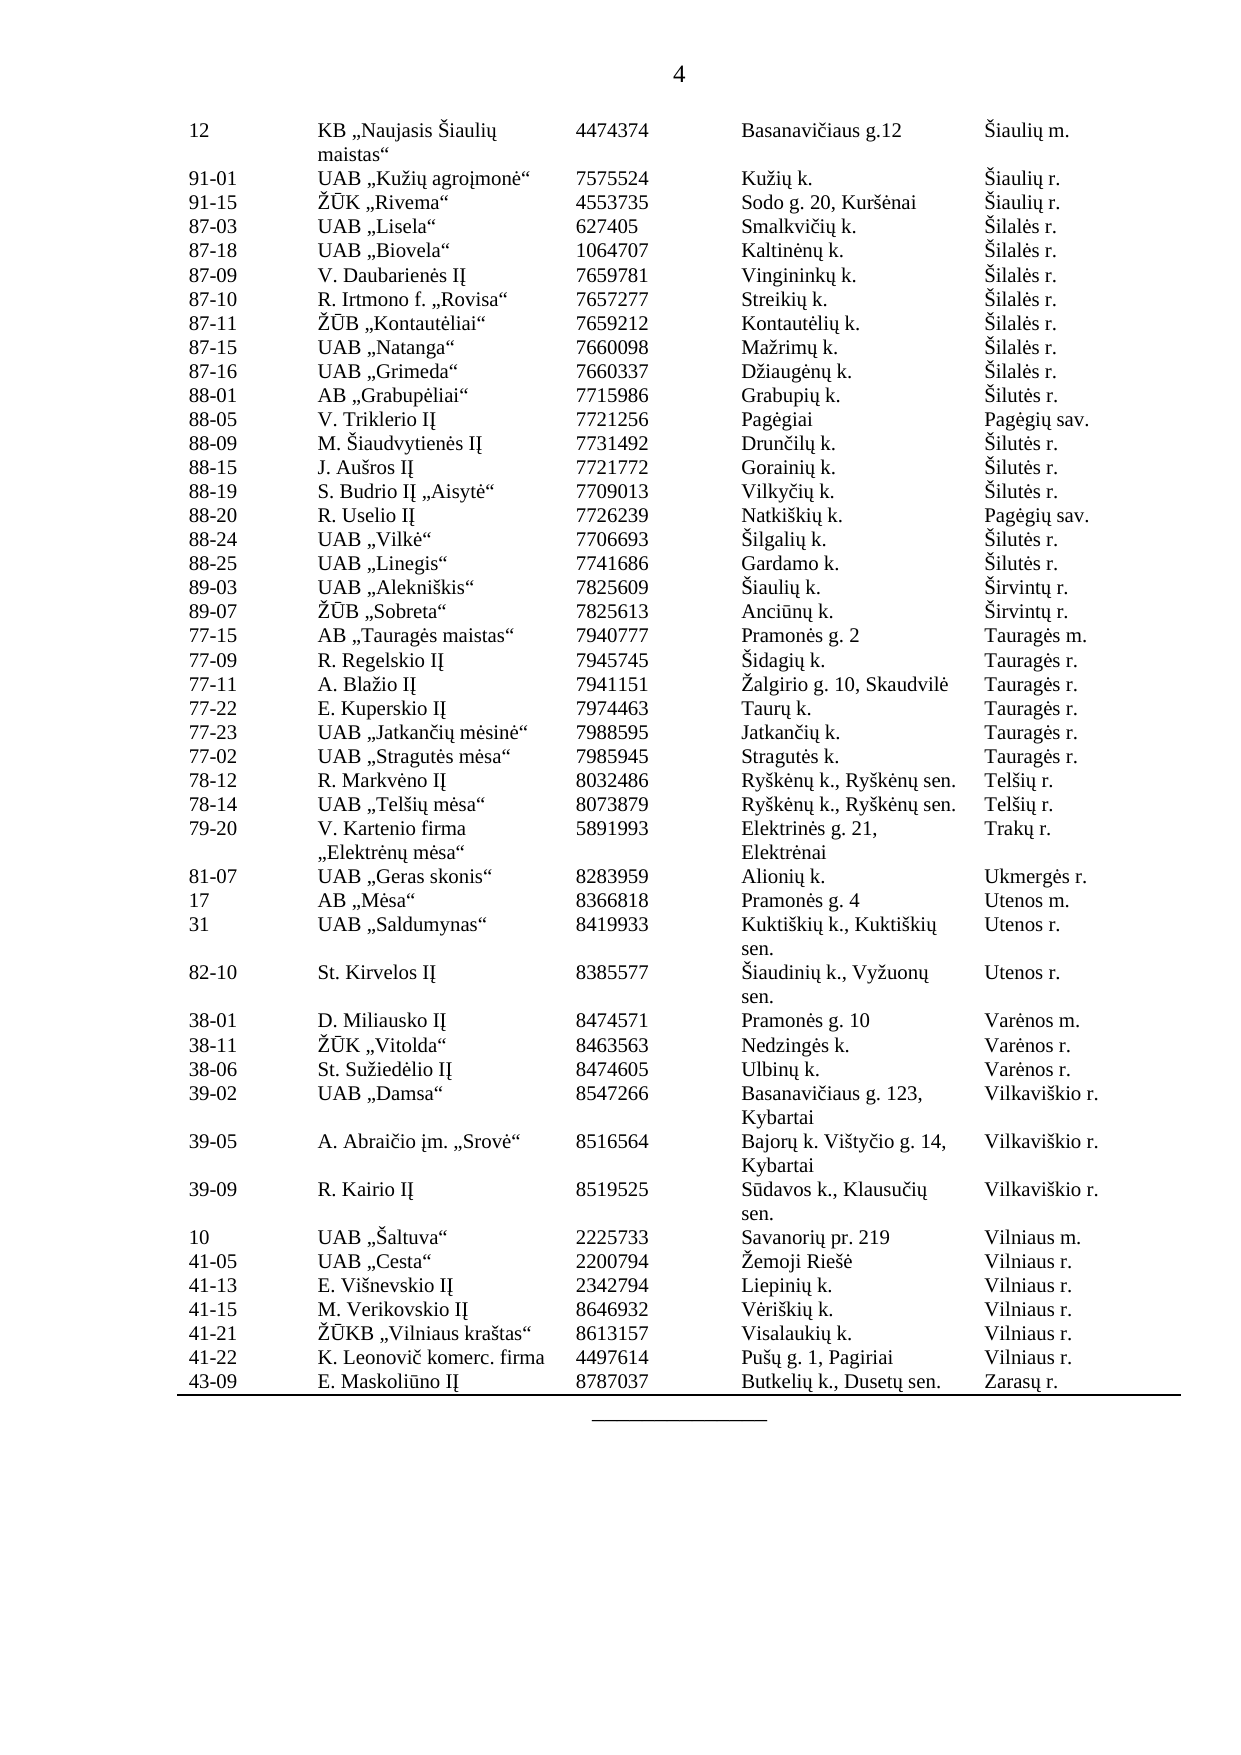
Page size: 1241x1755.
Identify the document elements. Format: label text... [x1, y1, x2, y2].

table_cell 88-01 [177, 383, 306, 407]
table_cell UAB „Alekniškis“ [306, 575, 564, 599]
table_cell Vilniaus r. [973, 1345, 1181, 1369]
table_cell 77-11 [177, 672, 306, 696]
table_cell UAB „Vilkė“ [306, 527, 564, 551]
table_cell ŽŪB „Sobreta“ [306, 599, 564, 623]
table_cell Šidagių k. [730, 648, 973, 672]
table_cell Šilalės r. [973, 335, 1181, 359]
table_cell V. Triklerio IĮ [306, 407, 564, 431]
table_cell Šilalės r. [973, 287, 1181, 311]
table_cell 41-21 [177, 1321, 306, 1345]
table_cell 7726239 [564, 503, 730, 527]
table_cell Utenos r. [973, 960, 1181, 1008]
table_cell 7974463 [564, 696, 730, 720]
table_cell ŽŪKB „Vilniaus kraštas“ [306, 1321, 564, 1345]
table_cell Ulbinų k. [730, 1057, 973, 1081]
table_cell 39-02 [177, 1081, 306, 1129]
table_cell Streikių k. [730, 287, 973, 311]
table_cell Pagėgių sav. [973, 407, 1181, 431]
table_cell 88-19 [177, 479, 306, 503]
table_cell Žemoji Riešė [730, 1249, 973, 1273]
table_cell Tauragės r. [973, 744, 1181, 768]
table_cell Tauragės m. [973, 624, 1181, 647]
table_cell 7659781 [564, 263, 730, 287]
table_cell 7657277 [564, 287, 730, 311]
table_cell 77-23 [177, 720, 306, 744]
table_cell Gorainių k. [730, 455, 973, 479]
table_cell 7575524 [564, 166, 730, 190]
table_cell Grabupių k. [730, 383, 973, 407]
table_cell 4553735 [564, 190, 730, 214]
table_cell 77-02 [177, 744, 306, 768]
table_cell 78-14 [177, 792, 306, 816]
table_cell Šiaudinių k., Vyžuonų sen. [730, 960, 973, 1008]
table_cell 10 [177, 1225, 306, 1249]
table_cell Alionių k. [730, 864, 973, 888]
table_cell UAB „Lisela“ [306, 214, 564, 238]
table_cell 41-13 [177, 1273, 306, 1297]
table_cell Ukmergės r. [973, 864, 1181, 888]
table_cell 8032486 [564, 768, 730, 792]
table_cell 81-07 [177, 864, 306, 888]
table_cell J. Aušros IĮ [306, 455, 564, 479]
table_cell Stragutės k. [730, 744, 973, 768]
table_cell Basanavičiaus g.12 [730, 118, 973, 166]
table_cell 87-11 [177, 311, 306, 335]
table_cell 31 [177, 912, 306, 960]
table_cell A. Abraičio įm. „Srovė“ [306, 1129, 564, 1177]
table_cell R. Irtmono f. „Rovisa“ [306, 287, 564, 311]
text ______________ [177, 1396, 1181, 1424]
table_cell Žalgirio g. 10, Skaudvilė [730, 672, 973, 696]
table_cell Tauragės r. [973, 720, 1181, 744]
table_cell AB „Tauragės maistas“ [306, 624, 564, 647]
table_cell Šiaulių r. [973, 190, 1181, 214]
table_cell Basanavičiaus g. 123, Kybartai [730, 1081, 973, 1129]
table_cell UAB „Grimeda“ [306, 359, 564, 383]
table_cell Tauragės r. [973, 672, 1181, 696]
table_cell UAB „Šaltuva“ [306, 1225, 564, 1249]
table_cell Pramonės g. 2 [730, 624, 973, 647]
table_cell AB „Mėsa“ [306, 888, 564, 912]
table_cell Pagėgiai [730, 407, 973, 431]
table_cell Visalaukių k. [730, 1321, 973, 1345]
table_cell Trakų r. [973, 816, 1181, 864]
table_cell AB „Grabupėliai“ [306, 383, 564, 407]
table_cell Ryškėnų k., Ryškėnų sen. [730, 792, 973, 816]
table_cell 38-11 [177, 1033, 306, 1057]
table_cell 88-25 [177, 551, 306, 575]
table_cell R. Kairio IĮ [306, 1177, 564, 1225]
table_cell UAB „Jatkančių mėsinė“ [306, 720, 564, 744]
table_cell Šiaulių m. [973, 118, 1181, 166]
table_cell 7945745 [564, 648, 730, 672]
table_cell 12 [177, 118, 306, 166]
table_cell M. Verikovskio IĮ [306, 1297, 564, 1321]
table_cell Gardamo k. [730, 551, 973, 575]
table_cell 8385577 [564, 960, 730, 1008]
table_cell Kužių k. [730, 166, 973, 190]
table_cell St. Kirvelos IĮ [306, 960, 564, 1008]
table_cell 8646932 [564, 1297, 730, 1321]
table_cell 2200794 [564, 1249, 730, 1273]
table_cell Pramonės g. 10 [730, 1009, 973, 1032]
table_cell Butkelių k., Dusetų sen. [730, 1369, 973, 1393]
table_cell 7825609 [564, 575, 730, 599]
table_cell 7706693 [564, 527, 730, 551]
table_cell 87-03 [177, 214, 306, 238]
table_cell 7741686 [564, 551, 730, 575]
table_cell 77-22 [177, 696, 306, 720]
table_cell Varėnos m. [973, 1009, 1181, 1032]
table_cell E. Višnevskio IĮ [306, 1273, 564, 1297]
table_cell Bajorų k. Vištyčio g. 14, Kybartai [730, 1129, 973, 1177]
table_cell Pušų g. 1, Pagiriai [730, 1345, 973, 1369]
table_cell S. Budrio IĮ „Aisytė“ [306, 479, 564, 503]
table_cell Šilalės r. [973, 359, 1181, 383]
table_cell Utenos r. [973, 912, 1181, 960]
table_cell Vilniaus m. [973, 1225, 1181, 1249]
table_cell Elektrinės g. 21, Elektrėnai [730, 816, 973, 864]
table_cell Šilutės r. [973, 479, 1181, 503]
table_cell ŽŪK „Vitolda“ [306, 1033, 564, 1057]
table_cell Vilkyčių k. [730, 479, 973, 503]
table_cell 77-09 [177, 648, 306, 672]
table_cell 82-10 [177, 960, 306, 1008]
table_cell Šilutės r. [973, 383, 1181, 407]
table_cell 7721772 [564, 455, 730, 479]
table_cell UAB „Damsa“ [306, 1081, 564, 1129]
table_cell 1064707 [564, 239, 730, 262]
table_cell 41-15 [177, 1297, 306, 1321]
table_cell 89-03 [177, 575, 306, 599]
table_cell Kaltinėnų k. [730, 239, 973, 262]
table_cell V. Daubarienės IĮ [306, 263, 564, 287]
table_cell M. Šiaudvytienės IĮ [306, 431, 564, 455]
table_cell Mažrimų k. [730, 335, 973, 359]
table_cell ŽŪK „Rivema“ [306, 190, 564, 214]
table_cell Nedzingės k. [730, 1033, 973, 1057]
table_cell K. Leonovič komerc. firma [306, 1345, 564, 1369]
table_cell Varėnos r. [973, 1033, 1181, 1057]
table_cell 39-09 [177, 1177, 306, 1225]
table_cell 78-12 [177, 768, 306, 792]
table_cell 8474605 [564, 1057, 730, 1081]
table_cell Šilutės r. [973, 551, 1181, 575]
table_cell Pramonės g. 4 [730, 888, 973, 912]
table_cell Utenos m. [973, 888, 1181, 912]
table_cell Kontautėlių k. [730, 311, 973, 335]
table_cell 88-24 [177, 527, 306, 551]
table_cell Vilniaus r. [973, 1297, 1181, 1321]
table_cell 7940777 [564, 624, 730, 647]
table_cell UAB „Linegis“ [306, 551, 564, 575]
table_cell 17 [177, 888, 306, 912]
table_cell 7988595 [564, 720, 730, 744]
table_cell 87-18 [177, 239, 306, 262]
table_cell KB „Naujasis Šiaulių maistas“ [306, 118, 564, 166]
table_cell 7709013 [564, 479, 730, 503]
table_cell 8366818 [564, 888, 730, 912]
table_cell Vėriškių k. [730, 1297, 973, 1321]
table_cell 7659212 [564, 311, 730, 335]
table_cell UAB „Stragutės mėsa“ [306, 744, 564, 768]
table_cell 8519525 [564, 1177, 730, 1225]
table_cell 87-10 [177, 287, 306, 311]
table_cell 87-15 [177, 335, 306, 359]
table_cell Ryškėnų k., Ryškėnų sen. [730, 768, 973, 792]
table_cell 4497614 [564, 1345, 730, 1369]
table_cell Kuktiškių k., Kuktiškių sen. [730, 912, 973, 960]
table_cell 5891993 [564, 816, 730, 864]
table_cell 87-16 [177, 359, 306, 383]
table_cell 7721256 [564, 407, 730, 431]
table_cell Vingininkų k. [730, 263, 973, 287]
table_cell UAB „Natanga“ [306, 335, 564, 359]
table_cell E. Maskoliūno IĮ [306, 1369, 564, 1393]
table_cell 7985945 [564, 744, 730, 768]
table_cell Natkiškių k. [730, 503, 973, 527]
table_cell 88-05 [177, 407, 306, 431]
table_cell 77-15 [177, 624, 306, 647]
table_cell Šiaulių r. [973, 166, 1181, 190]
table_cell 7731492 [564, 431, 730, 455]
table_cell Džiaugėnų k. [730, 359, 973, 383]
table_cell UAB „Geras skonis“ [306, 864, 564, 888]
table_cell Pagėgių sav. [973, 503, 1181, 527]
table_cell Tauragės r. [973, 648, 1181, 672]
table_cell Smalkvičių k. [730, 214, 973, 238]
table_cell 87-09 [177, 263, 306, 287]
table_cell 8073879 [564, 792, 730, 816]
table_cell Tauragės r. [973, 696, 1181, 720]
table_cell 43-09 [177, 1369, 306, 1393]
table_cell UAB „Saldumynas“ [306, 912, 564, 960]
table_cell 38-06 [177, 1057, 306, 1081]
table_cell 7660098 [564, 335, 730, 359]
table_cell Taurų k. [730, 696, 973, 720]
table_cell E. Kuperskio IĮ [306, 696, 564, 720]
table_cell 8463563 [564, 1033, 730, 1057]
table_cell 7660337 [564, 359, 730, 383]
table_cell Vilkaviškio r. [973, 1081, 1181, 1129]
table_cell UAB „Biovela“ [306, 239, 564, 262]
table_cell Liepinių k. [730, 1273, 973, 1297]
table_cell Telšių r. [973, 792, 1181, 816]
table_cell Vilniaus r. [973, 1273, 1181, 1297]
table_cell Zarasų r. [973, 1369, 1181, 1393]
table_cell 41-22 [177, 1345, 306, 1369]
table_cell 91-15 [177, 190, 306, 214]
table_cell V. Kartenio firma „Elektrėnų mėsa“ [306, 816, 564, 864]
table_cell UAB „Telšių mėsa“ [306, 792, 564, 816]
table_cell 8474571 [564, 1009, 730, 1032]
table_cell 91-01 [177, 166, 306, 190]
table_cell Savanorių pr. 219 [730, 1225, 973, 1249]
table_cell Vilkaviškio r. [973, 1177, 1181, 1225]
table_cell Vilkaviškio r. [973, 1129, 1181, 1177]
table_cell 8516564 [564, 1129, 730, 1177]
table_cell 39-05 [177, 1129, 306, 1177]
table_cell 38-01 [177, 1009, 306, 1032]
table_cell 8283959 [564, 864, 730, 888]
table_cell Šilutės r. [973, 527, 1181, 551]
table_cell St. Sužiedėlio IĮ [306, 1057, 564, 1081]
table_cell ŽŪB „Kontautėliai“ [306, 311, 564, 335]
table_cell Varėnos r. [973, 1057, 1181, 1081]
table_cell R. Regelskio IĮ [306, 648, 564, 672]
table_cell 7941151 [564, 672, 730, 696]
table_cell UAB „Cesta“ [306, 1249, 564, 1273]
table_cell D. Miliausko IĮ [306, 1009, 564, 1032]
table_cell 7825613 [564, 599, 730, 623]
table_cell UAB „Kužių agroįmonė“ [306, 166, 564, 190]
table_cell 627405 [564, 214, 730, 238]
table_cell 4474374 [564, 118, 730, 166]
table_cell Sodo g. 20, Kuršėnai [730, 190, 973, 214]
table_cell Širvintų r. [973, 575, 1181, 599]
table_cell 8547266 [564, 1081, 730, 1129]
table_cell R. Uselio IĮ [306, 503, 564, 527]
table_cell Vilniaus r. [973, 1249, 1181, 1273]
table_cell Šiaulių k. [730, 575, 973, 599]
table_cell Šilutės r. [973, 431, 1181, 455]
table_cell Šilalės r. [973, 311, 1181, 335]
table_cell Sūdavos k., Klausučių sen. [730, 1177, 973, 1225]
table_cell 2225733 [564, 1225, 730, 1249]
table_cell 88-20 [177, 503, 306, 527]
table_cell 89-07 [177, 599, 306, 623]
table_cell Anciūnų k. [730, 599, 973, 623]
table_cell Vilniaus r. [973, 1321, 1181, 1345]
table_cell Drunčilų k. [730, 431, 973, 455]
table_cell Jatkančių k. [730, 720, 973, 744]
table_cell 88-15 [177, 455, 306, 479]
table_cell 79-20 [177, 816, 306, 864]
table_cell 88-09 [177, 431, 306, 455]
table_cell Šilutės r. [973, 455, 1181, 479]
table_cell Širvintų r. [973, 599, 1181, 623]
table_cell Šilalės r. [973, 214, 1181, 238]
table_cell 7715986 [564, 383, 730, 407]
table_cell R. Markvėno IĮ [306, 768, 564, 792]
table_cell A. Blažio IĮ [306, 672, 564, 696]
table_cell 8419933 [564, 912, 730, 960]
table_cell 8613157 [564, 1321, 730, 1345]
table_cell 2342794 [564, 1273, 730, 1297]
table_cell Telšių r. [973, 768, 1181, 792]
table_cell Šilalės r. [973, 239, 1181, 262]
table_cell 8787037 [564, 1369, 730, 1393]
table_cell Šilalės r. [973, 263, 1181, 287]
table_cell 41-05 [177, 1249, 306, 1273]
table_cell Šilgalių k. [730, 527, 973, 551]
